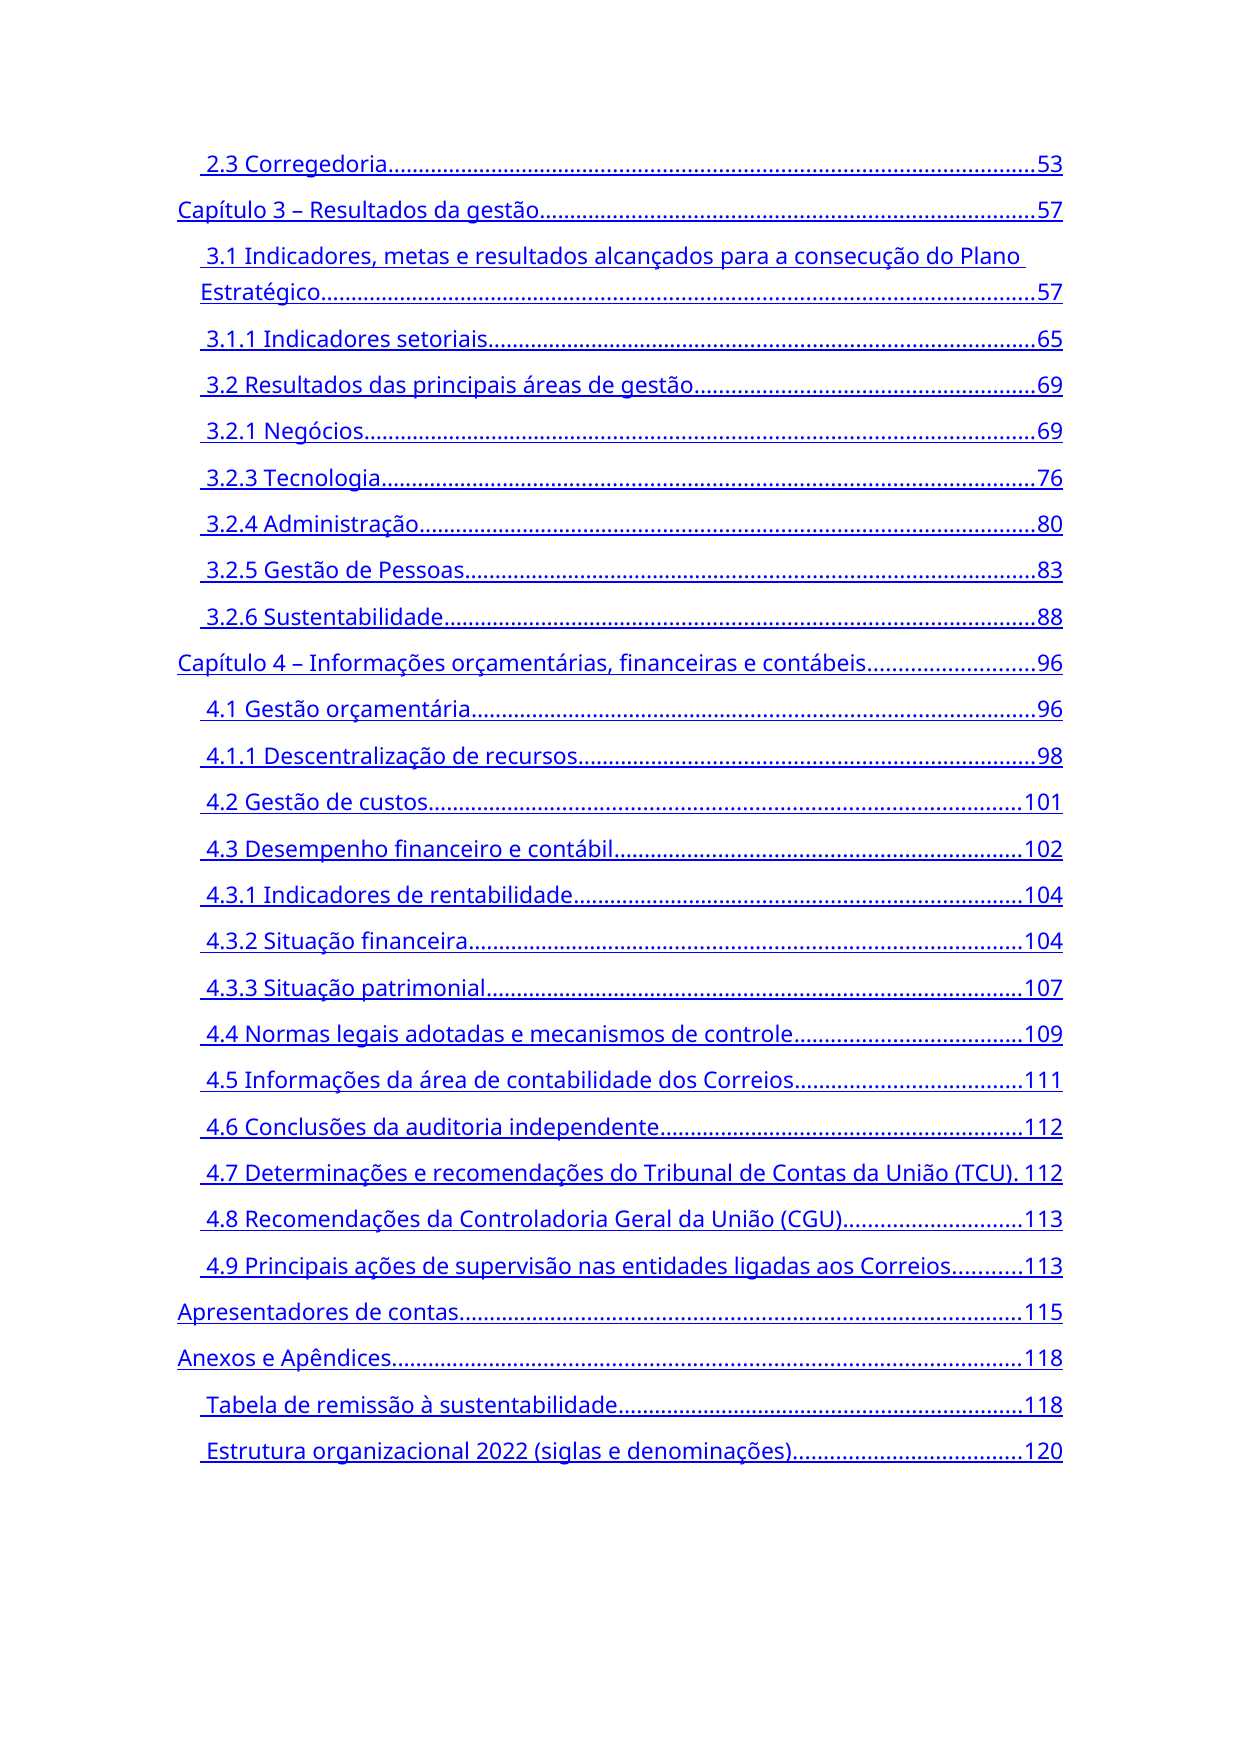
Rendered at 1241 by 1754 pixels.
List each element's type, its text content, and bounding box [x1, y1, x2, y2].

text [200, 721, 1063, 725]
text Capítulo 3 – Resultados da gestão 57 [177, 194, 1063, 220]
text 4.5 Informações da área de contabilidade dos Correios 111 [200, 1064, 1063, 1091]
text Apresentadores de contas 115 [177, 1296, 1063, 1323]
text 4.9 Principais ações de supervisão nas entidades ligadas aos Correios 113 [200, 1250, 1063, 1276]
text 3.2.6 Sustentabilidade 88 [200, 601, 1063, 627]
text 4.6 Conclusões da auditoria independente 112 [200, 1111, 1063, 1137]
text 4.8 Recomendações da Controladoria Geral da União (CGU) 113 [200, 1203, 1063, 1230]
text 4.3.1 Indicadores de rentabilidade 104 [200, 879, 1063, 905]
text 4.2 Gestão de custos 101 [200, 786, 1063, 813]
text 4.1 Gestão orçamentária 96 [200, 693, 1063, 720]
text 3.2.1 Negócios 69 [200, 415, 1063, 442]
text 3.2.4 Administração 80 [200, 508, 1063, 534]
text Tabela de remissão à sustentabilidade 118 [200, 1389, 1063, 1415]
text 3.2.3 Tecnologia 76 [200, 462, 1063, 488]
text 4.3 Desempenho financeiro e contábil 102 [200, 832, 1063, 859]
text 3.1 Indicadores, metas e resultados alcançados para a consecução do Plano Estratégico 57 [200, 240, 1063, 303]
text Capítulo 4 – Informações orçamentárias, financeiras e contábeis 96 [177, 647, 1063, 674]
text 4.7 Determinações e recomendações do Tribunal de Contas da União (TCU) 112 [200, 1157, 1063, 1183]
text Anexos e Apêndices 118 [177, 1342, 1063, 1369]
text 4.3.2 Situação financeira 104 [200, 925, 1063, 952]
text Estrutura organizacional 2022 (siglas e denominações) 120 [200, 1435, 1063, 1461]
text 3.2.5 Gestão de Pessoas 83 [200, 554, 1063, 581]
text 4.4 Normas legais adotadas e mecanismos de controle 109 [200, 1018, 1063, 1044]
text [200, 1092, 1063, 1096]
text 4.3.3 Situação patrimonial 107 [200, 972, 1063, 998]
text 2.3 Corregedoria 53 [200, 148, 1063, 174]
text 3.1.1 Indicadores setoriais 65 [200, 323, 1063, 349]
text [177, 1370, 1063, 1374]
text [200, 443, 1063, 447]
text 4.1.1 Descentralização de recursos 98 [200, 740, 1063, 766]
text 3.2 Resultados das principais áreas de gestão 69 [200, 369, 1063, 395]
